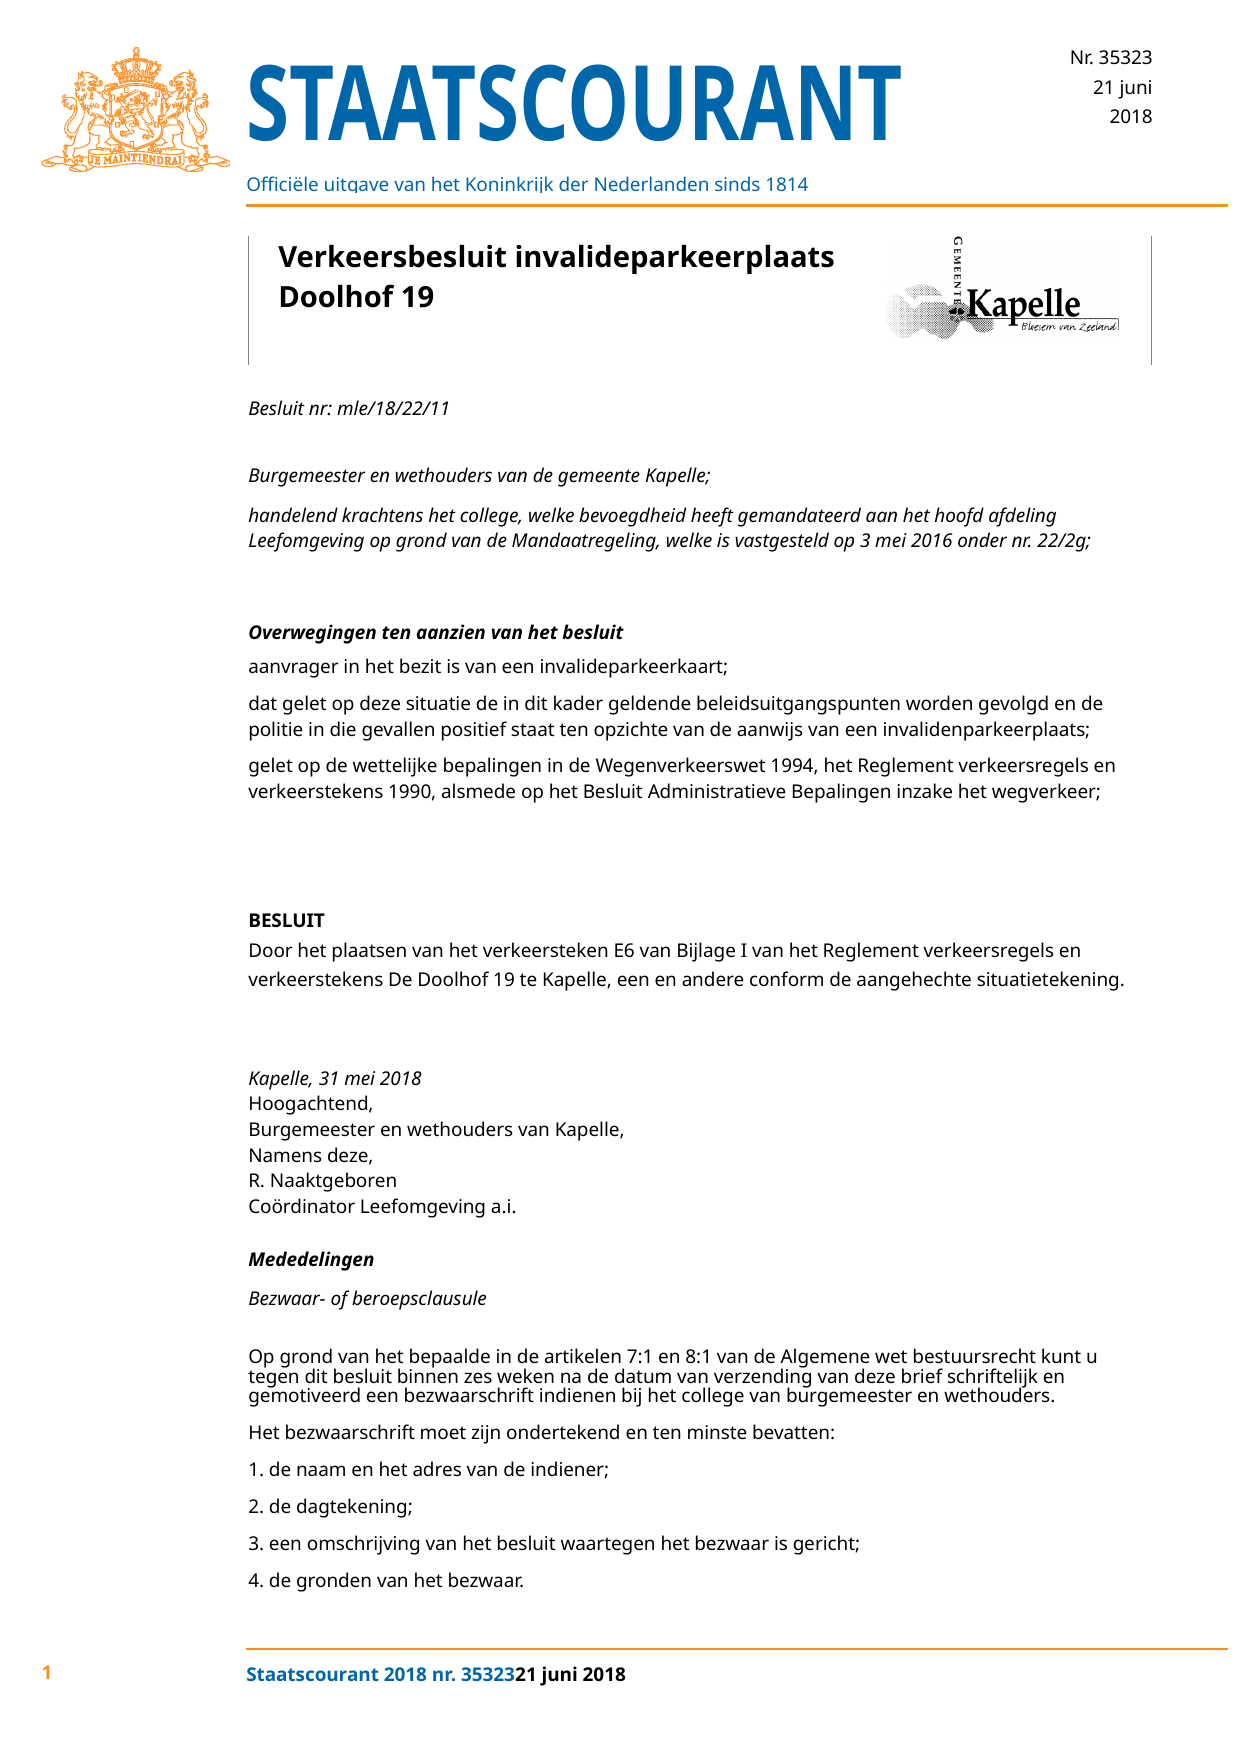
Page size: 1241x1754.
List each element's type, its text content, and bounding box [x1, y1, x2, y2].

table_header [850, 236, 882, 339]
text Namens deze, [248, 1142, 1152, 1168]
text 3. een omschrijving van het besluit waartegen het bezwaar is gericht; [248, 1535, 1152, 1554]
table_header Verkeersbesluit invalideparkeerplaats Doolhof 19 [249, 236, 850, 365]
text Kapelle, 31 mei 2018 [248, 1065, 1152, 1091]
text handelend krachtens het college, welke bevoegdheid heeft gemandateerd aan het hoofd afdeling Leefomgeving op grond van de Mandaatregeling, welke is vastgesteld op 3 mei 2016 onder nr. 22/2g; [248, 502, 1152, 553]
text Op grond van het bepaalde in de artikelen 7:1 en 8:1 van de Algemene wet bestuursrecht kunt u tegen dit besluit binnen zes weken na de datum van verzending van deze brief schriftelijk en gemotiveerd een bezwaarschrift indienen bij het college van burgemeester en wethouders. [248, 1348, 1152, 1406]
text Bezwaar- of beroepsclausule [248, 1286, 1152, 1311]
text dat gelet op deze situatie de in dit kader geldende beleidsuitgangspunten worden gevolgd en de politie in die gevallen positief staat ten opzichte van de aanwijs van een invalidenparkeerplaats; [248, 690, 1152, 742]
text Burgemeester en wethouders van Kapelle, [248, 1116, 1152, 1142]
text gelet op de wettelijke bepalingen in de Wegenverkeerswet 1994, het Reglement verkeersregels en verkeerstekens 1990, alsmede op het Besluit Administratieve Bepalingen inzake het wegverkeer; [248, 753, 1152, 804]
text 4. de gronden van het bezwaar. [248, 1572, 1152, 1591]
text Het bezwaarschrift moet zijn ondertekend en ten minste bevatten: [248, 1424, 1152, 1443]
table_header [1119, 236, 1151, 339]
text Coördinator Leefomgeving a.i. [248, 1193, 1152, 1219]
picture [41, 47, 231, 172]
text BESLUIT [248, 907, 1152, 933]
text Door het plaatsen van het verkeersteken E6 van Bijlage I van het Reglement verkeersregels en verkeerstekens De Doolhof 19 te Kapelle, een en andere conform de aangehechte situatietekening. [248, 937, 1152, 992]
text aanvrager in het bezit is van een invalideparkeerkaart; [248, 654, 1152, 679]
text Burgemeester en wethouders van de gemeente Kapelle; [248, 462, 1152, 488]
text Mededelingen [248, 1246, 1152, 1272]
picture [882, 236, 1119, 340]
text Overwegingen ten aanzien van het besluit [248, 619, 1152, 645]
text Besluit nr: mle/18/22/11 [248, 395, 1152, 421]
text Hoogachtend, [248, 1091, 1152, 1116]
text R. Naaktgeboren [248, 1168, 1152, 1193]
text 2. de dagtekening; [248, 1498, 1152, 1517]
table_header [850, 340, 1151, 365]
text 1. de naam en het adres van de indiener; [248, 1461, 1152, 1480]
